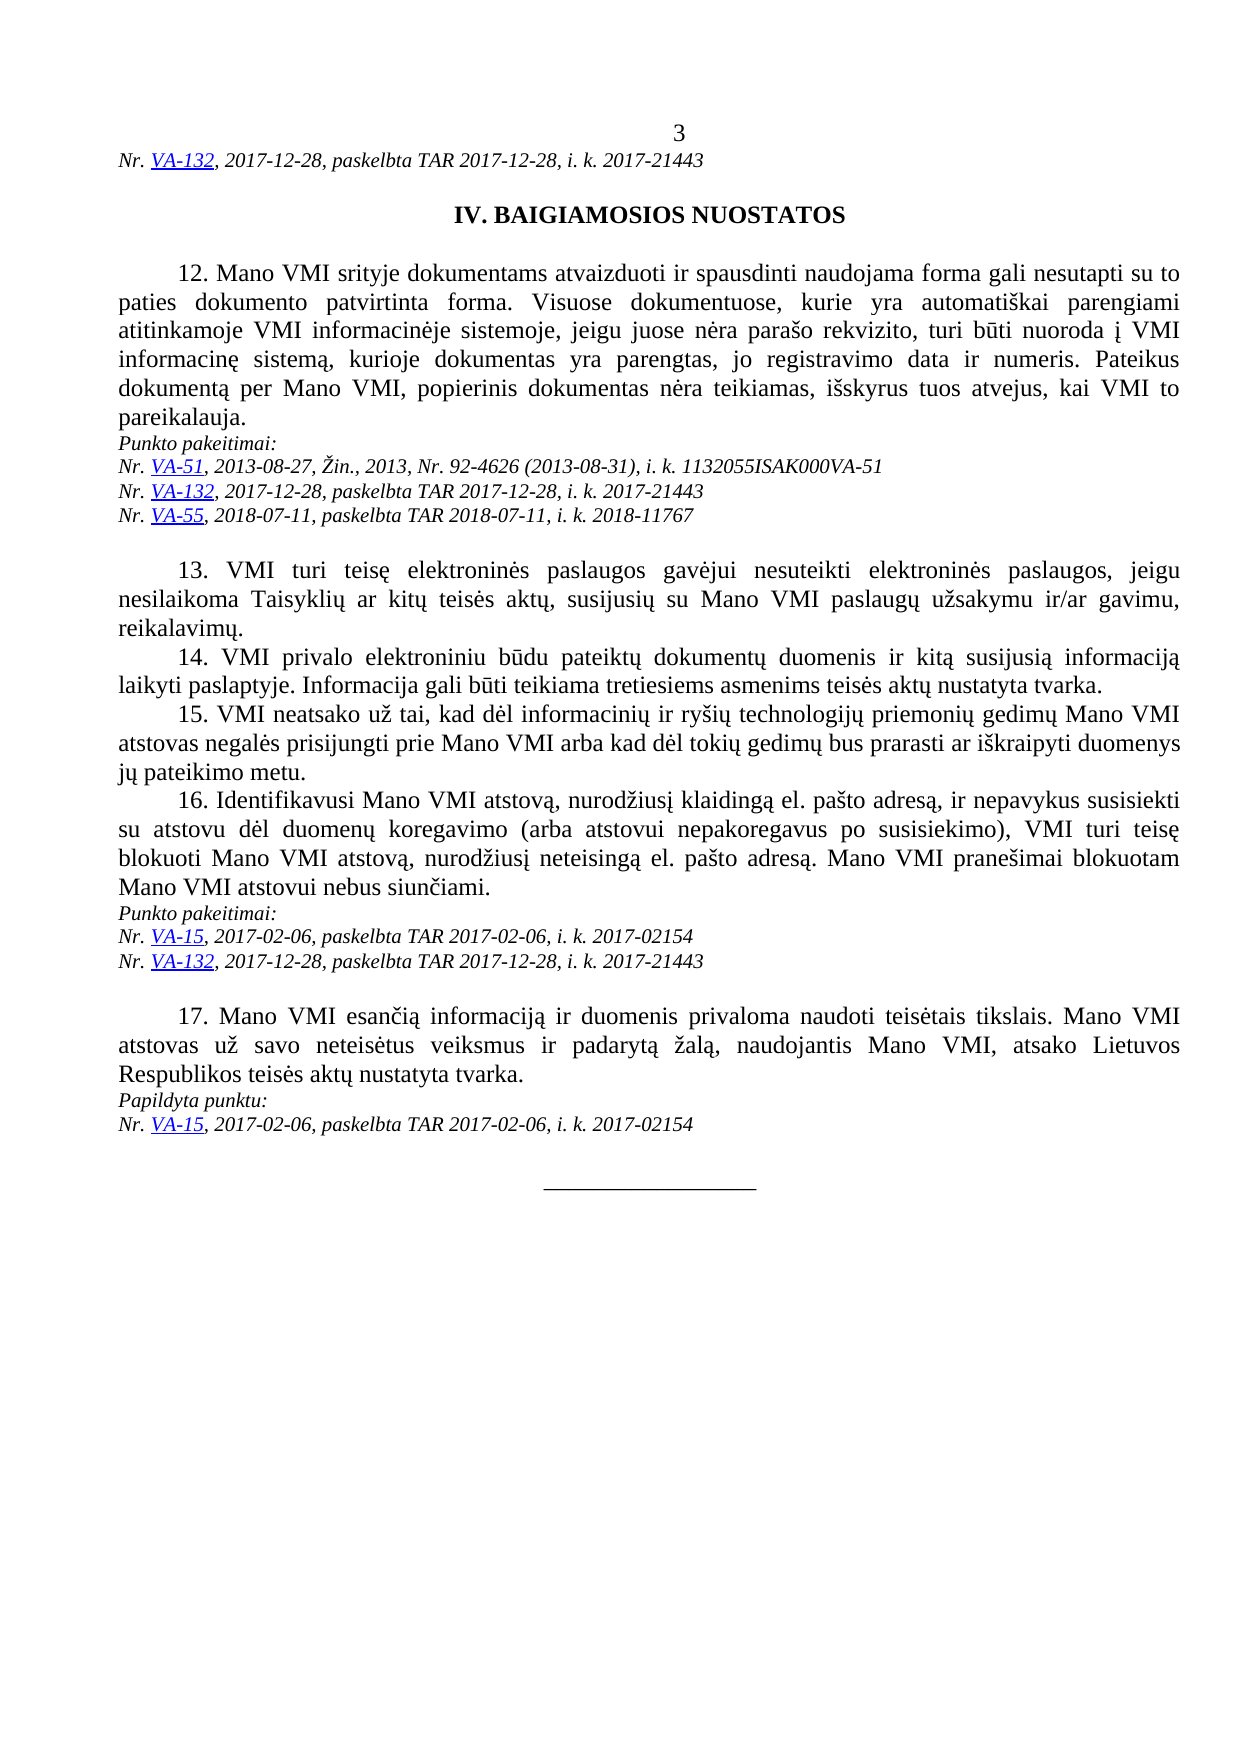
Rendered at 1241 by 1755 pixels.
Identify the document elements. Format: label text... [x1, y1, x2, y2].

text Punkto pakeitimai: [118, 900, 1181, 924]
text Nr. VA-132, 2017-12-28, paskelbta TAR 2017-12-28, i. k. 2017-21443 [118, 478, 1181, 503]
text 16. Identifikavusi Mano VMI atstovą, nurodžiusį klaidingą el. pašto adresą, ir nepavykus susisiekti su atstovu dėl duomenų koregavimo (arba atstovui nepakoregavus po susisiekimo), VMI turi teisę blokuoti Mano VMI atstovą, nurodžiusį neteisingą el. pašto adresą. Mano VMI pranešimai blokuotam Mano VMI atstovui nebus siunčiami. [118, 785, 1181, 900]
text Nr. VA-51, 2013-08-27, Žin., 2013, Nr. 92-4626 (2013-08-31), i. k. 1132055ISAK000VA-51 [118, 454, 1181, 478]
text Nr. VA-132, 2017-12-28, paskelbta TAR 2017-12-28, i. k. 2017-21443 [118, 148, 1181, 172]
text Punkto pakeitimai: [118, 430, 1181, 454]
text Nr. VA-55, 2018-07-11, paskelbta TAR 2018-07-11, i. k. 2018-11767 [118, 503, 1181, 527]
text _________________ [118, 1164, 1181, 1193]
text IV. BAIGIAMOSIOS NUOSTATOS [118, 200, 1181, 229]
text Papildyta punktu: [118, 1088, 1181, 1112]
text Nr. VA-132, 2017-12-28, paskelbta TAR 2017-12-28, i. k. 2017-21443 [118, 948, 1181, 973]
text 13. VMI turi teisę elektroninės paslaugos gavėjui nesuteikti elektroninės paslaugos, jeigu nesilaikoma Taisyklių ar kitų teisės aktų, susijusių su Mano VMI paslaugų užsakymu ir/ar gavimu, reikalavimų. [118, 555, 1181, 642]
text Nr. VA-15, 2017-02-06, paskelbta TAR 2017-02-06, i. k. 2017-02154 [118, 1112, 1181, 1136]
text Nr. VA-15, 2017-02-06, paskelbta TAR 2017-02-06, i. k. 2017-02154 [118, 924, 1181, 948]
text 14. VMI privalo elektroniniu būdu pateiktų dokumentų duomenis ir kitą susijusią informaciją laikyti paslaptyje. Informacija gali būti teikiama tretiesiems asmenims teisės aktų nustatyta tvarka. [118, 642, 1181, 699]
text 15. VMI neatsako už tai, kad dėl informacinių ir ryšių technologijų priemonių gedimų Mano VMI atstovas negalės prisijungti prie Mano VMI arba kad dėl tokių gedimų bus prarasti ar iškraipyti duomenys jų pateikimo metu. [118, 699, 1181, 785]
text 17. Mano VMI esančią informaciją ir duomenis privaloma naudoti teisėtais tikslais. Mano VMI atstovas už savo neteisėtus veiksmus ir padarytą žalą, naudojantis Mano VMI, atsako Lietuvos Respublikos teisės aktų nustatyta tvarka. [118, 1001, 1181, 1088]
text 12. Mano VMI srityje dokumentams atvaizduoti ir spausdinti naudojama forma gali nesutapti su to paties dokumento patvirtinta forma. Visuose dokumentuose, kurie yra automatiškai parengiami atitinkamoje VMI informacinėje sistemoje, jeigu juose nėra parašo rekvizito, turi būti nuoroda į VMI informacinę sistemą, kurioje dokumentas yra parengtas, jo registravimo data ir numeris. Pateikus dokumentą per Mano VMI, popierinis dokumentas nėra teikiamas, išskyrus tuos atvejus, kai VMI to pareikalauja. [118, 258, 1181, 430]
